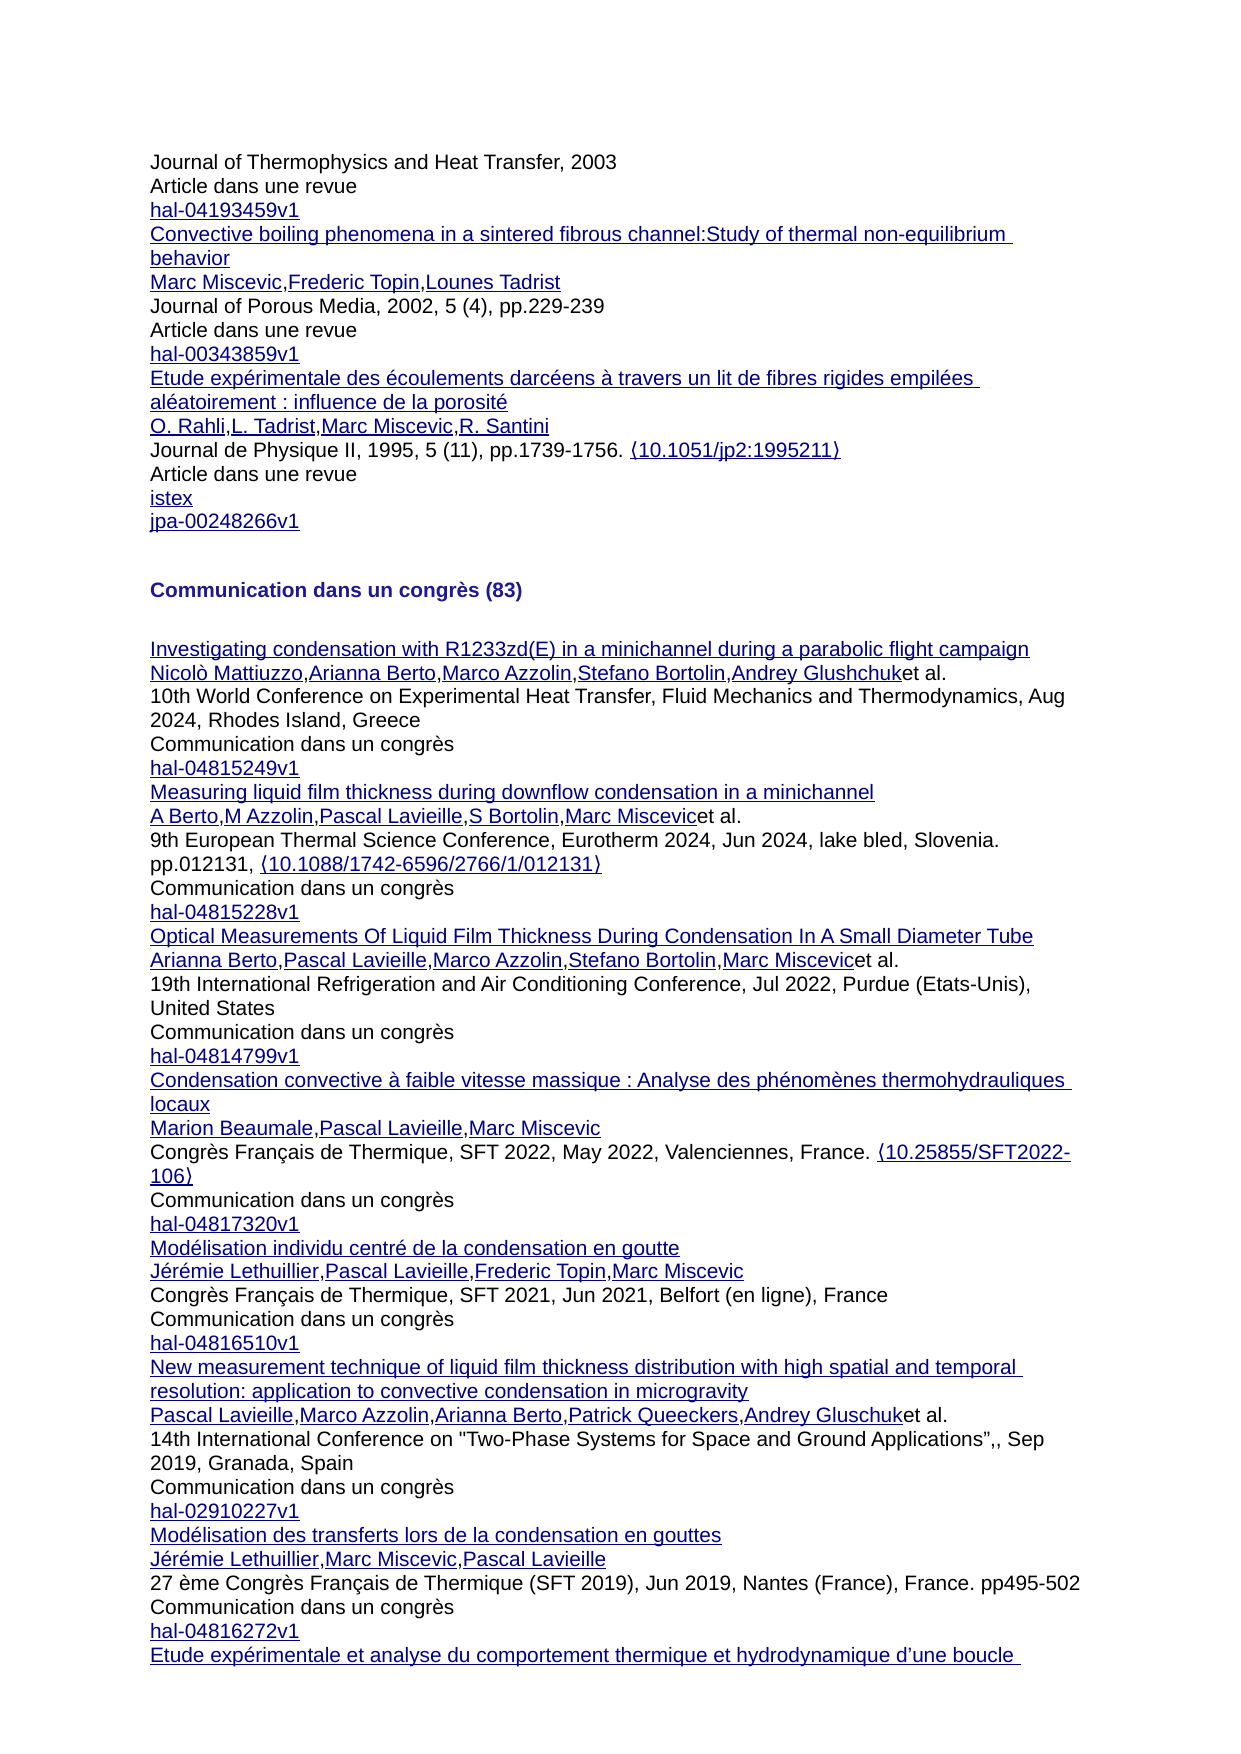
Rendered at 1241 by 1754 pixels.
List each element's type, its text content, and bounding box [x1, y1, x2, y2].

table_cell Etude expérimentale et analyse du comportement thermique et hydrodynamique d’une boucle [150, 1643, 1090, 1667]
table_cell Optical Measurements Of Liquid Film Thickness During Condensation In A Small Diameter Tube Arianna Berto,Pascal Lavieille,Marco Azzolin,Stefano Bortolin,Marc Miscevicet al. 19th International Refrigeration and Air Conditioning Conference, Jul 2022, Purdue (Etats-Unis), United States Communication dans un congrès hal-04814799v1 [150, 924, 1090, 1068]
table_cell Convective boiling phenomena in a sintered fibrous channel:Study of thermal non-equilibrium behavior Marc Miscevic,Frederic Topin,Lounes Tadrist Journal of Porous Media, 2002, 5 (4), pp.229-239 Article dans une revue hal-00343859v1 [150, 222, 1090, 366]
table_cell Measuring liquid film thickness during downflow condensation in a minichannel A Berto,M Azzolin,Pascal Lavieille,S Bortolin,Marc Miscevicet al. 9th European Thermal Science Conference, Eurotherm 2024, Jun 2024, lake bled, Slovenia. pp.012131, ⟨10.1088/1742-6596/2766/1/012131⟩ Communication dans un congrès hal-04815228v1 [150, 780, 1090, 924]
table_cell New measurement technique of liquid film thickness distribution with high spatial and temporal resolution: application to convective condensation in microgravity Pascal Lavieille,Marco Azzolin,Arianna Berto,Patrick Queeckers,Andrey Gluschuket al. 14th International Conference on "Two-Phase Systems for Space and Ground Applications”,, Sep 2019, Granada, Spain Communication dans un congrès hal-02910227v1 [150, 1355, 1090, 1523]
table_cell Modélisation des transferts lors de la condensation en gouttes Jérémie Lethuillier,Marc Miscevic,Pascal Lavieille 27 ème Congrès Français de Thermique (SFT 2019), Jun 2019, Nantes (France), France. pp495-502 Communication dans un congrès hal-04816272v1 [150, 1523, 1090, 1643]
table_cell Journal of Thermophysics and Heat Transfer, 2003 Article dans une revue hal-04193459v1 [150, 150, 1090, 222]
table_header Investigating condensation with R1233zd(E) in a minichannel during a parabolic flight campaign Nicolò Mattiuzzo,Arianna Berto,Marco Azzolin,Stefano Bortolin,Andrey Glushchuket al. 10th World Conference on Experimental Heat Transfer, Fluid Mechanics and Thermodynamics, Aug 2024, Rhodes Island, Greece Communication dans un congrès hal-04815249v1 [150, 636, 1090, 780]
table_cell Etude expérimentale des écoulements darcéens à travers un lit de fibres rigides empilées aléatoirement : influence de la porosité O. Rahli,L. Tadrist,Marc Miscevic,R. Santini Journal de Physique II, 1995, 5 (11), pp.1739-1756. ⟨10.1051/jp2:1995211⟩ Article dans une revue istex jpa-00248266v1 [150, 366, 1090, 533]
subtitle Communication dans un congrès (83) [150, 578, 1090, 602]
table_cell Modélisation individu centré de la condensation en goutte Jérémie Lethuillier,Pascal Lavieille,Frederic Topin,Marc Miscevic Congrès Français de Thermique, SFT 2021, Jun 2021, Belfort (en ligne), France Communication dans un congrès hal-04816510v1 [150, 1235, 1090, 1355]
table_cell Condensation convective à faible vitesse massique : Analyse des phénomènes thermohydrauliques locaux Marion Beaumale,Pascal Lavieille,Marc Miscevic Congrès Français de Thermique, SFT 2022, May 2022, Valenciennes, France. ⟨10.25855/SFT2022-106⟩ Communication dans un congrès hal-04817320v1 [150, 1068, 1090, 1235]
